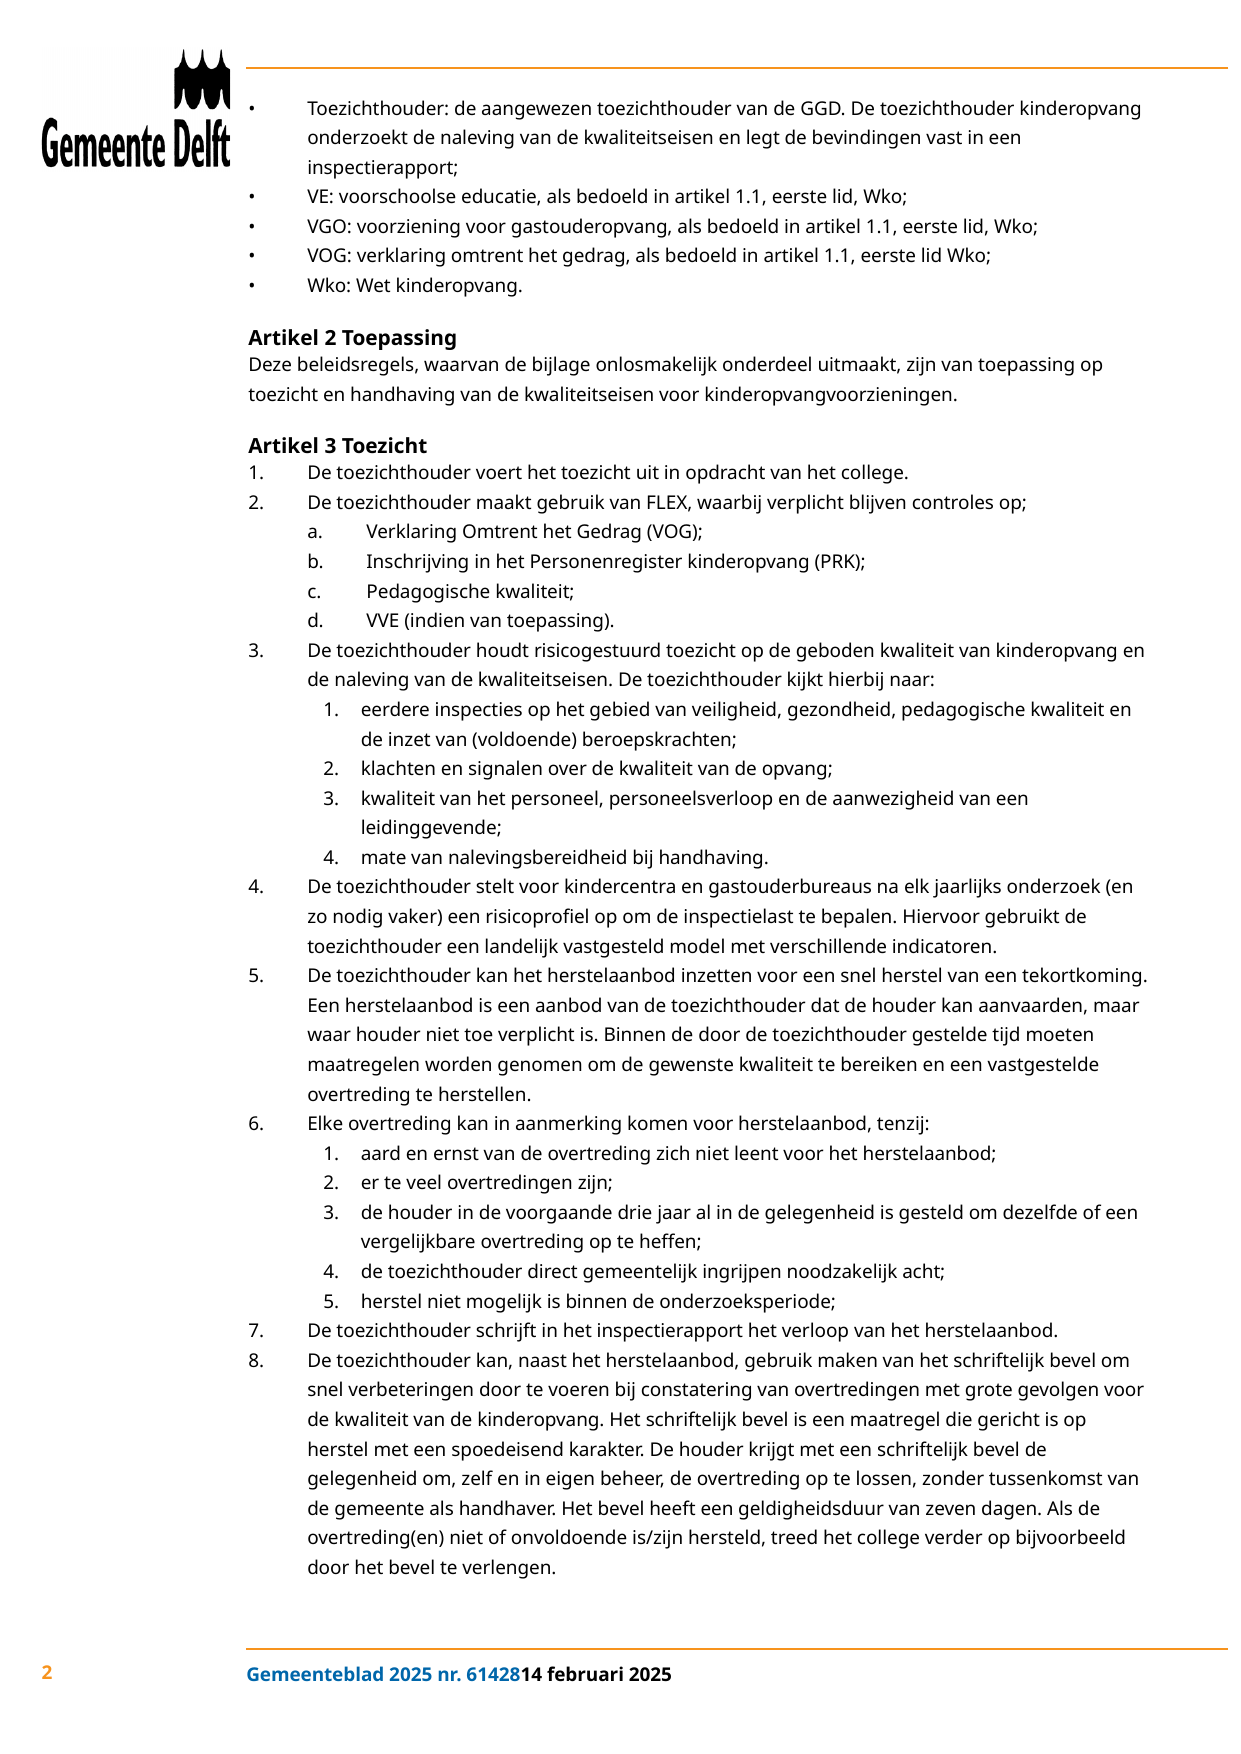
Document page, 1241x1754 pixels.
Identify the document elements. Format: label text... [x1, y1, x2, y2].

list VOG: verklaring omtrent het gedrag, als bedoeld in artikel 1.1, eerste lid Wko; [248, 243, 1152, 268]
list De toezichthouder kan het herstelaanbod inzetten voor een snel herstel van een tekortkoming. Een herstelaanbod is een aanbod van de toezichthouder dat de houder kan aanvaarden, maar waar houder niet toe verplicht is. Binnen de door de toezichthouder gestelde tijd moeten maatregelen worden genomen om de gewenste kwaliteit te bereiken en een vastgestelde overtreding te herstellen. [248, 962, 1152, 1107]
list De toezichthouder schrijft in het inspectierapport het verloop van het herstelaanbod. [248, 1317, 1152, 1343]
list Verklaring Omtrent het Gedrag (VOG); [307, 519, 1152, 544]
list klachten en signalen over de kwaliteit van de opvang; [323, 755, 1152, 781]
list er te veel overtredingen zijn; [323, 1169, 1152, 1195]
list aard en ernst van de overtreding zich niet leent voor het herstelaanbod; [323, 1140, 1152, 1166]
list Inschrijving in het Personenregister kinderopvang (PRK); [307, 548, 1152, 574]
list herstel niet mogelijk is binnen de onderzoeksperiode; [323, 1288, 1152, 1314]
list de houder in de voorgaande drie jaar al in de gelegenheid is gesteld om dezelfde of een vergelijkbare overtreding op te heffen; [323, 1199, 1152, 1254]
list De toezichthouder kan, naast het herstelaanbod, gebruik maken van het schriftelijk bevel om snel verbeteringen door te voeren bij constatering van overtredingen met grote gevolgen voor de kwaliteit van de kinderopvang. Het schriftelijk bevel is een maatregel die gericht is op herstel met een spoedeisend karakter. De houder krijgt met een schriftelijk bevel de gelegenheid om, zelf en in eigen beheer, de overtreding op te lossen, zonder tussenkomst van de gemeente als handhaver. Het bevel heeft een geldigheidsduur van zeven dagen. Als de overtreding(en) niet of onvoldoende is/zijn hersteld, treed het college verder op bijvoorbeeld door het bevel te verlengen. [248, 1347, 1152, 1580]
list VGO: voorziening voor gastouderopvang, als bedoeld in artikel 1.1, eerste lid, Wko; [248, 213, 1152, 239]
list Pedagogische kwaliteit; [307, 578, 1152, 604]
list VE: voorschoolse educatie, als bedoeld in artikel 1.1, eerste lid, Wko; [248, 183, 1152, 209]
list Toezichthouder: de aangewezen toezichthouder van de GGD. De toezichthouder kinderopvang onderzoekt de naleving van de kwaliteitseisen en legt de bevindingen vast in een inspectierapport; [248, 95, 1152, 180]
list Elke overtreding kan in aanmerking komen voor herstelaanbod, tenzij: [248, 1110, 1152, 1136]
list De toezichthouder houdt risicogestuurd toezicht op de geboden kwaliteit van kinderopvang en de naleving van de kwaliteitseisen. De toezichthouder kijkt hierbij naar: [248, 637, 1152, 692]
list kwaliteit van het personeel, personeelsverloop en de aanwezigheid van een leidinggevende; [323, 785, 1152, 840]
text Artikel 3 Toezicht [248, 431, 1152, 459]
list eerdere inspecties op het gebied van veiligheid, gezondheid, pedagogische kwaliteit en de inzet van (voldoende) beroepskrachten; [323, 696, 1152, 752]
list VVE (indien van toepassing). [307, 607, 1152, 633]
picture [41, 47, 231, 172]
list De toezichthouder stelt voor kindercentra en gastouderbureaus na elk jaarlijks onderzoek (en zo nodig vaker) een risicoprofiel op om de inspectielast te bepalen. Hiervoor gebruikt de toezichthouder een landelijk vastgesteld model met verschillende indicatoren. [248, 874, 1152, 959]
list De toezichthouder maakt gebruik van FLEX, waarbij verplicht blijven controles op; [248, 489, 1152, 515]
text Deze beleidsregels, waarvan de bijlage onlosmakelijk onderdeel uitmaakt, zijn van toepassing op toezicht en handhaving van de kwaliteitseisen voor kinderopvangvoorzieningen. [248, 351, 1152, 406]
list mate van nalevingsbereidheid bij handhaving. [323, 844, 1152, 870]
list De toezichthouder voert het toezicht uit in opdracht van het college. [248, 459, 1152, 485]
list Wko: Wet kinderopvang. [248, 272, 1152, 298]
list de toezichthouder direct gemeentelijk ingrijpen noodzakelijk acht; [323, 1258, 1152, 1284]
text Artikel 2 Toepassing [248, 323, 1152, 351]
